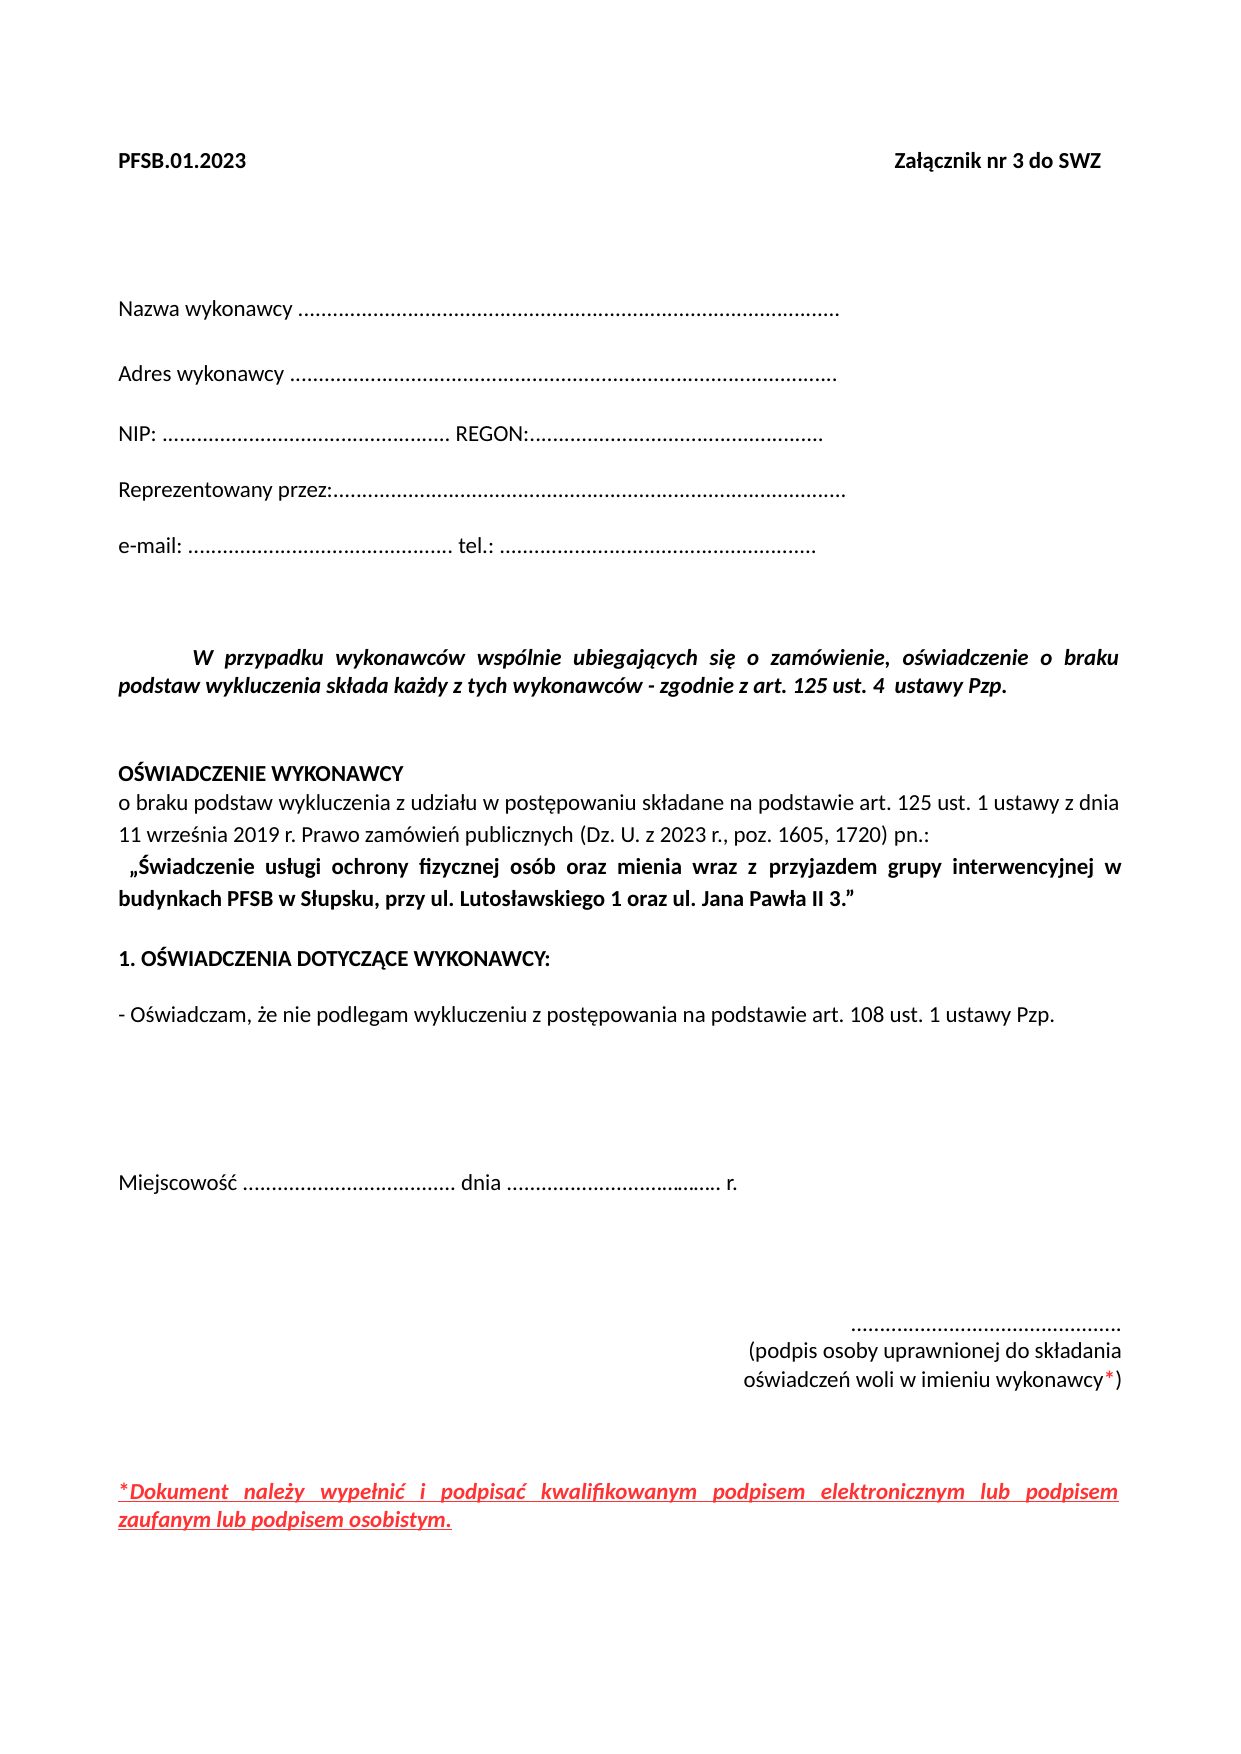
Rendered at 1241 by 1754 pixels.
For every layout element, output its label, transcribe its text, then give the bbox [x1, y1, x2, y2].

text o braku podstaw wykluczenia z udziału w postępowaniu składane na podstawie art. 125 ust. 1 ustawy z dnia 11 września 2019 r. Prawo zamówień publicznych (Dz. U. z 2023 r., poz. 1605, 1720) pn.: [118, 788, 1122, 848]
text NIP: .................................................. REGON:................................................... [118, 419, 1122, 447]
text OŚWIADCZENIE WYKONAWCY [118, 759, 1122, 788]
text Adres wykonawcy ............................................................................................... [118, 359, 1122, 387]
text (podpis osoby uprawnionej do składania oświadczeń woli w imieniu wykonawcy*) [118, 1337, 1122, 1393]
text Nazwa wykonawcy .............................................................................................. [118, 294, 1122, 323]
text PFSB.01.2023 Załącznik nr 3 do SWZ [118, 146, 1122, 174]
text Miejscowość ..................................... dnia ...........................……….. r. [118, 1168, 1122, 1197]
text Reprezentowany przez:......................................................................................... [118, 475, 1122, 503]
text „Świadczenie usługi ochrony fizycznej osób oraz mienia wraz z przyjazdem grupy interwencyjnej w budynkach PFSB w Słupsku, przy ul. Lutosławskiego 1 oraz ul. Jana Pawła II 3.” [118, 852, 1122, 912]
text e-mail: .............................................. tel.: ....................................................... [118, 531, 1122, 559]
text ............................................... [118, 1309, 1122, 1337]
text 1. OŚWIADCZENIA DOTYCZĄCE WYKONAWCY: [118, 944, 1122, 972]
text *Dokument należy wypełnić i podpisać kwalifikowanym podpisem elektronicznym lub podpisem zaufanym lub podpisem osobistym. [118, 1477, 1122, 1533]
text W przypadku wykonawców wspólnie ubiegających się o zamówienie, oświadczenie o braku podstaw wykluczenia składa każdy z tych wykonawców - zgodnie z art. 125 ust. 4 ustawy Pzp. [118, 643, 1122, 699]
text - Oświadczam, że nie podlegam wykluczeniu z postępowania na podstawie art. 108 ust. 1 ustawy Pzp. [118, 1000, 1122, 1028]
